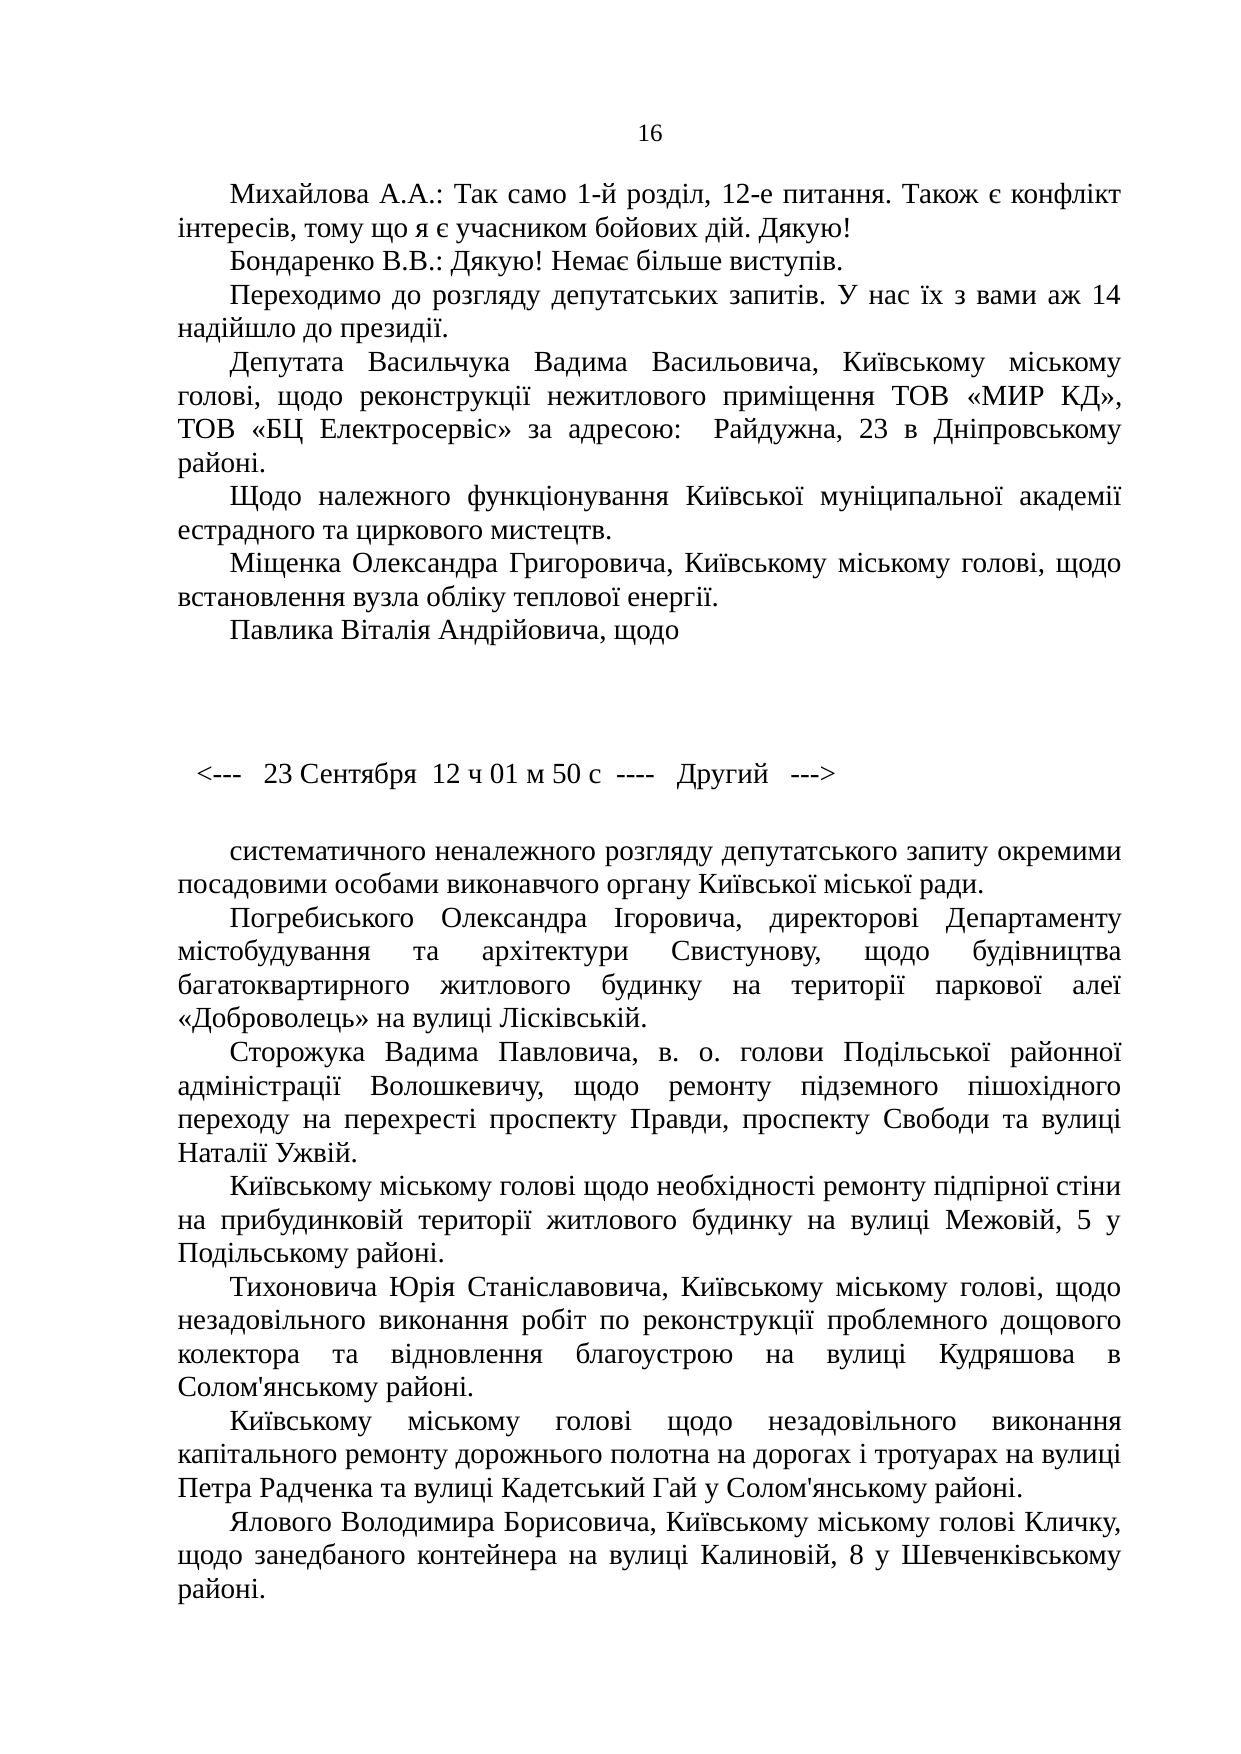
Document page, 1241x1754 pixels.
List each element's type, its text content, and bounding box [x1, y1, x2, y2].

text Сторожука Вадима Павловича, в. о. голови Подільської районної адміністрації Волошкевичу, щодо ремонту підземного пішохідного переходу на перехресті проспекту Правди, проспекту Свободи та вулиці Наталії Ужвій. [177, 1034, 1122, 1168]
text Переходимо до розгляду депутатських запитів. У нас їх з вами аж 14 надійшло до президії. [177, 277, 1122, 344]
text Київському міському голові щодо необхідності ремонту підпірної стіни на прибудинковій території житлового будинку на вулиці Межовій, 5 у Подільському районі. [177, 1168, 1122, 1269]
text Павлика Віталія Андрійовича, щодо [177, 612, 1122, 646]
text Щодо належного функціонування Київської муніципальної академії естрадного та циркового мистецтв. [177, 478, 1122, 545]
text Депутата Васильчука Вадима Васильовича, Київському міському голові, щодо реконструкції нежитлового приміщення ТОВ «МИР КД», ТОВ «БЦ Електросервіс» за адресою: Райдужна, 23 в Дніпровському районі. [177, 344, 1122, 478]
text Ялового Володимира Борисовича, Київському міському голові Кличку, щодо занедбаного контейнера на вулиці Калиновій, 8 у Шевченківському районі. [177, 1504, 1122, 1604]
text Бондаренко В.В.: Дякую! Немає більше виступів. [177, 243, 1122, 277]
text <--- 23 Сентября 12 ч 01 м 50 с ---- Другий ---> [177, 713, 1122, 799]
text Михайлова А.А.: Так само 1-й розділ, 12-е питання. Також є конфлікт інтересів, тому що я є учасником бойових дій. Дякую! [177, 176, 1122, 243]
text Тихоновича Юрія Станіславовича, Київському міському голові, щодо незадовільного виконання робіт по реконструкції проблемного дощового колектора та відновлення благоустрою на вулиці Кудряшова в Солом'янському районі. [177, 1269, 1122, 1403]
text Київському міському голові щодо незадовільного виконання капітального ремонту дорожнього полотна на дорогах і тротуарах на вулиці Петра Радченка та вулиці Кадетський Гай у Солом'янському районі. [177, 1403, 1122, 1504]
text систематичного неналежного розгляду депутатського запиту окремими посадовими особами виконавчого органу Київської міської ради. [177, 833, 1122, 900]
text Погребиського Олександра Ігоровича, директорові Департаменту містобудування та архітектури Свистунову, щодо будівництва багатоквартирного житлового будинку на території паркової алеї «Доброволець» на вулиці Лісківській. [177, 900, 1122, 1034]
text Міщенка Олександра Григоровича, Київському міському голові, щодо встановлення вузла обліку теплової енергії. [177, 545, 1122, 612]
